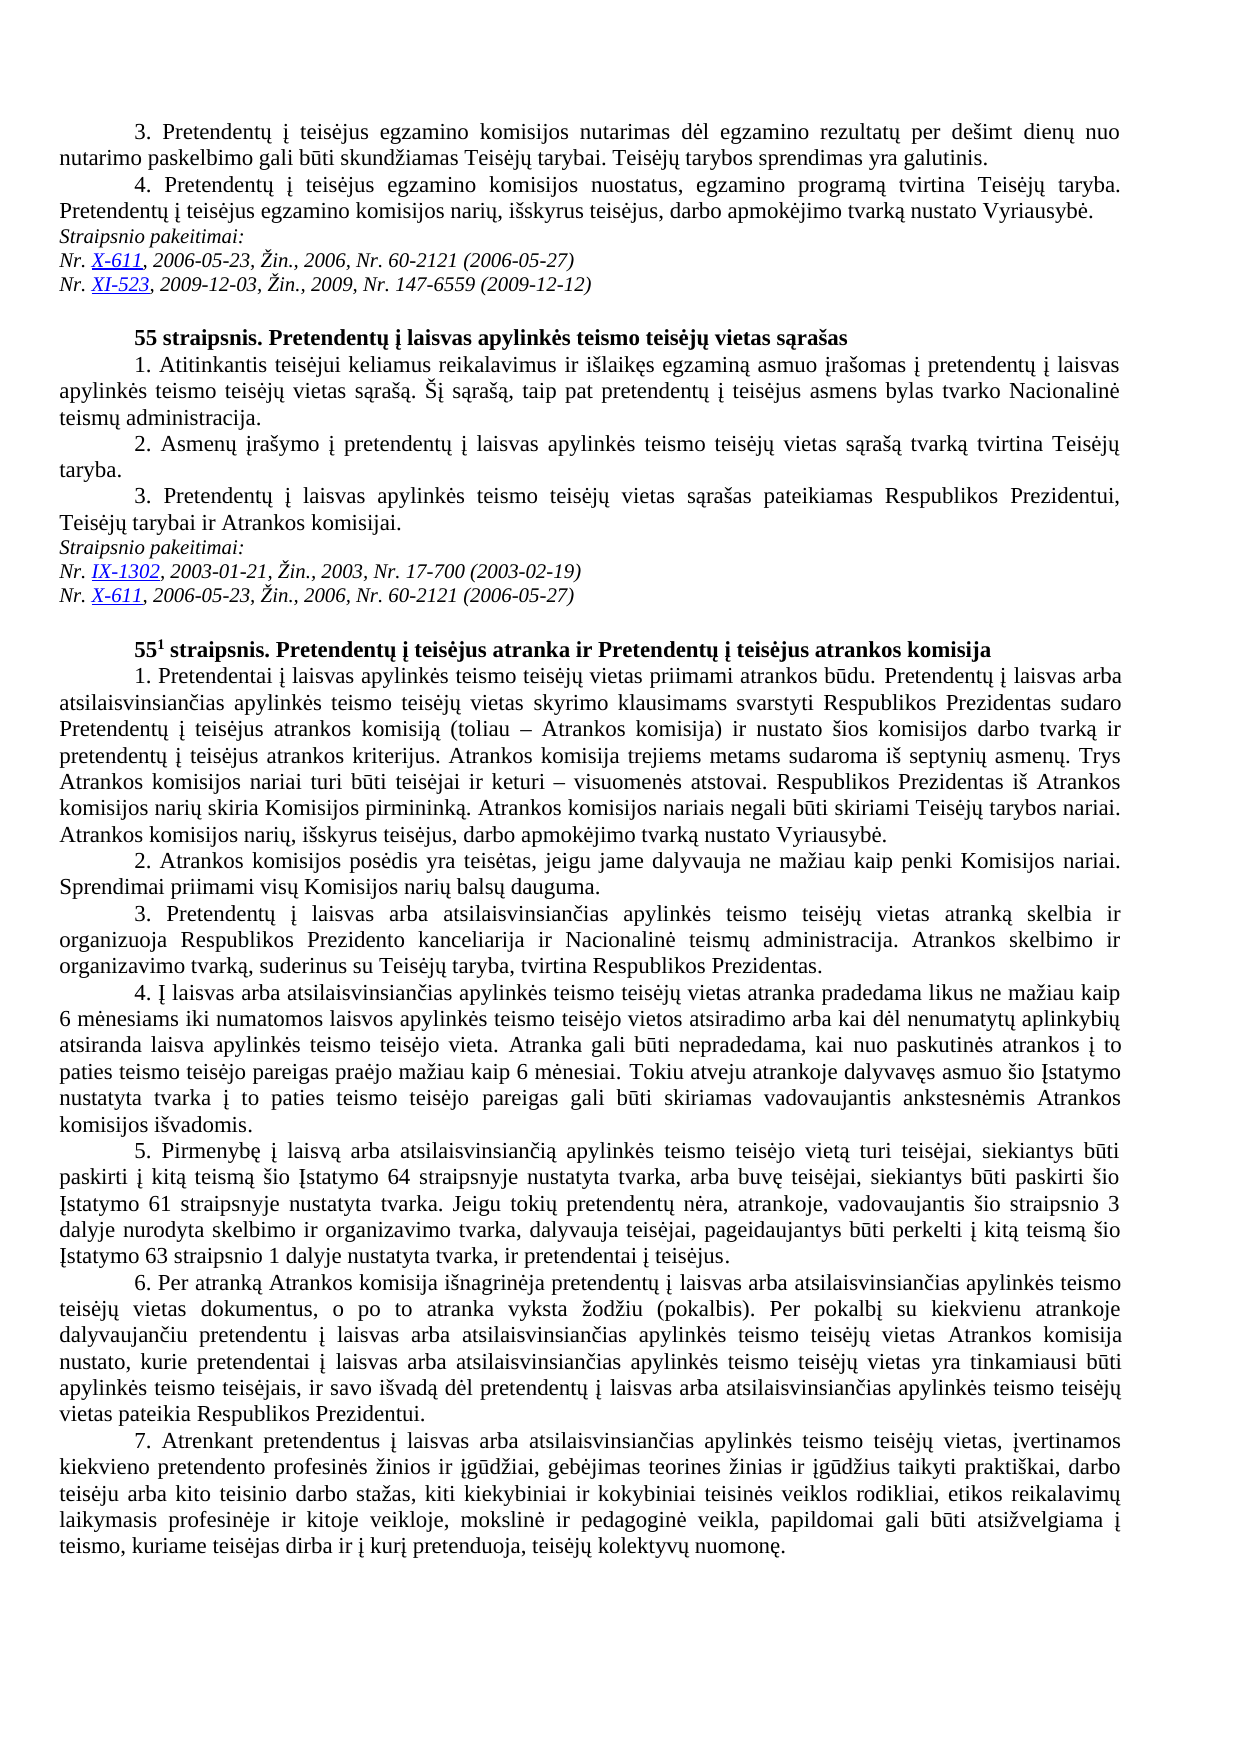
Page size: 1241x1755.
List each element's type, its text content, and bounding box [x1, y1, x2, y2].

text 1. Atitinkantis teisėjui keliamus reikalavimus ir išlaikęs egzaminą asmuo įrašomas į pretendentų į laisvas apylinkės teismo teisėjų vietas sąrašą. Šį sąrašą, taip pat pretendentų į teisėjus asmens bylas tvarko Nacionalinė teismų administracija. [59, 351, 1122, 430]
text 7. Atrenkant pretendentus į laisvas arba atsilaisvinsiančias apylinkės teismo teisėjų vietas, įvertinamos kiekvieno pretendento profesinės žinios ir įgūdžiai, gebėjimas teorines žinias ir įgūdžius taikyti praktiškai, darbo teisėju arba kito teisinio darbo stažas, kiti kiekybiniai ir kokybiniai teisinės veiklos rodikliai, etikos reikalavimų laikymasis profesinėje ir kitoje veikloje, mokslinė ir pedagoginė veikla, papildomai gali būti atsižvelgiama į teismo, kuriame teisėjas dirba ir į kurį pretenduoja, teisėjų kolektyvų nuomonę. [59, 1427, 1122, 1559]
text 2. Atrankos komisijos posėdis yra teisėtas, jeigu jame dalyvauja ne mažiau kaip penki Komisijos nariai. Sprendimai priimami visų Komisijos narių balsų dauguma. [59, 847, 1122, 900]
text 3. Pretendentų į laisvas arba atsilaisvinsiančias apylinkės teismo teisėjų vietas atranką skelbia ir organizuoja Respublikos Prezidento kanceliarija ir Nacionalinė teismų administracija. Atrankos skelbimo ir organizavimo tvarką, suderinus su Teisėjų taryba, tvirtina Respublikos Prezidentas. [59, 900, 1122, 979]
text 4. Pretendentų į teisėjus egzamino komisijos nuostatus, egzamino programą tvirtina Teisėjų taryba. Pretendentų į teisėjus egzamino komisijos narių, išskyrus teisėjus, darbo apmokėjimo tvarką nustato Vyriausybė. [59, 171, 1122, 223]
text 6. Per atranką Atrankos komisija išnagrinėja pretendentų į laisvas arba atsilaisvinsiančias apylinkės teismo teisėjų vietas dokumentus, o po to atranka vyksta žodžiu (pokalbis). Per pokalbį su kiekvienu atrankoje dalyvaujančiu pretendentu į laisvas arba atsilaisvinsiančias apylinkės teismo teisėjų vietas Atrankos komisija nustato, kurie pretendentai į laisvas arba atsilaisvinsiančias apylinkės teismo teisėjų vietas yra tinkamiausi būti apylinkės teismo teisėjais, ir savo išvadą dėl pretendentų į laisvas arba atsilaisvinsiančias apylinkės teismo teisėjų vietas pateikia Respublikos Prezidentui. [59, 1269, 1122, 1427]
text Straipsnio pakeitimai: [59, 223, 1122, 248]
text 55 straipsnis. Pretendentų į laisvas apylinkės teismo teisėjų vietas sąrašas [59, 324, 1122, 351]
text Nr. IX-1302, 2003-01-21, Žin., 2003, Nr. 17-700 (2003-02-19) [59, 559, 1122, 583]
text Straipsnio pakeitimai: [59, 535, 1122, 559]
text 551 straipsnis. Pretendentų į teisėjus atranka ir Pretendentų į teisėjus atrankos komisija [134, 636, 1122, 663]
text Nr. X-611, 2006-05-23, Žin., 2006, Nr. 60-2121 (2006-05-27) [59, 583, 1122, 607]
text Nr. X-611, 2006-05-23, Žin., 2006, Nr. 60-2121 (2006-05-27) [59, 248, 1122, 272]
text Nr. XI-523, 2009-12-03, Žin., 2009, Nr. 147-6559 (2009-12-12) [59, 272, 1122, 296]
text 3. Pretendentų į teisėjus egzamino komisijos nutarimas dėl egzamino rezultatų per dešimt dienų nuo nutarimo paskelbimo gali būti skundžiamas Teisėjų tarybai. Teisėjų tarybos sprendimas yra galutinis. [59, 118, 1122, 171]
text 1. Pretendentai į laisvas apylinkės teismo teisėjų vietas priimami atrankos būdu. Pretendentų į laisvas arba atsilaisvinsiančias apylinkės teismo teisėjų vietas skyrimo klausimams svarstyti Respublikos Prezidentas sudaro Pretendentų į teisėjus atrankos komisiją (toliau – Atrankos komisija) ir nustato šios komisijos darbo tvarką ir pretendentų į teisėjus atrankos kriterijus. Atrankos komisija trejiems metams sudaroma iš septynių asmenų. Trys Atrankos komisijos nariai turi būti teisėjai ir keturi – visuomenės atstovai. Respublikos Prezidentas iš Atrankos komisijos narių skiria Komisijos pirmininką. Atrankos komisijos nariais negali būti skiriami Teisėjų tarybos nariai. Atrankos komisijos narių, išskyrus teisėjus, darbo apmokėjimo tvarką nustato Vyriausybė. [59, 663, 1122, 847]
text 4. Į laisvas arba atsilaisvinsiančias apylinkės teismo teisėjų vietas atranka pradedama likus ne mažiau kaip 6 mėnesiams iki numatomos laisvos apylinkės teismo teisėjo vietos atsiradimo arba kai dėl nenumatytų aplinkybių atsiranda laisva apylinkės teismo teisėjo vieta. Atranka gali būti nepradedama, kai nuo paskutinės atrankos į to paties teismo teisėjo pareigas praėjo mažiau kaip 6 mėnesiai. Tokiu atveju atrankoje dalyvavęs asmuo šio Įstatymo nustatyta tvarka į to paties teismo teisėjo pareigas gali būti skiriamas vadovaujantis ankstesnėmis Atrankos komisijos išvadomis. [59, 979, 1122, 1137]
text 2. Asmenų įrašymo į pretendentų į laisvas apylinkės teismo teisėjų vietas sąrašą tvarką tvirtina Teisėjų taryba. [59, 430, 1122, 483]
text 5. Pirmenybę į laisvą arba atsilaisvinsiančią apylinkės teismo teisėjo vietą turi teisėjai, siekiantys būti paskirti į kitą teismą šio Įstatymo 64 straipsnyje nustatyta tvarka, arba buvę teisėjai, siekiantys būti paskirti šio Įstatymo 61 straipsnyje nustatyta tvarka. Jeigu tokių pretendentų nėra, atrankoje, vadovaujantis šio straipsnio 3 dalyje nurodyta skelbimo ir organizavimo tvarka, dalyvauja teisėjai, pageidaujantys būti perkelti į kitą teismą šio Įstatymo 63 straipsnio 1 dalyje nustatyta tvarka, ir pretendentai į teisėjus. [59, 1137, 1122, 1269]
text 3. Pretendentų į laisvas apylinkės teismo teisėjų vietas sąrašas pateikiamas Respublikos Prezidentui, Teisėjų tarybai ir Atrankos komisijai. [59, 483, 1122, 535]
